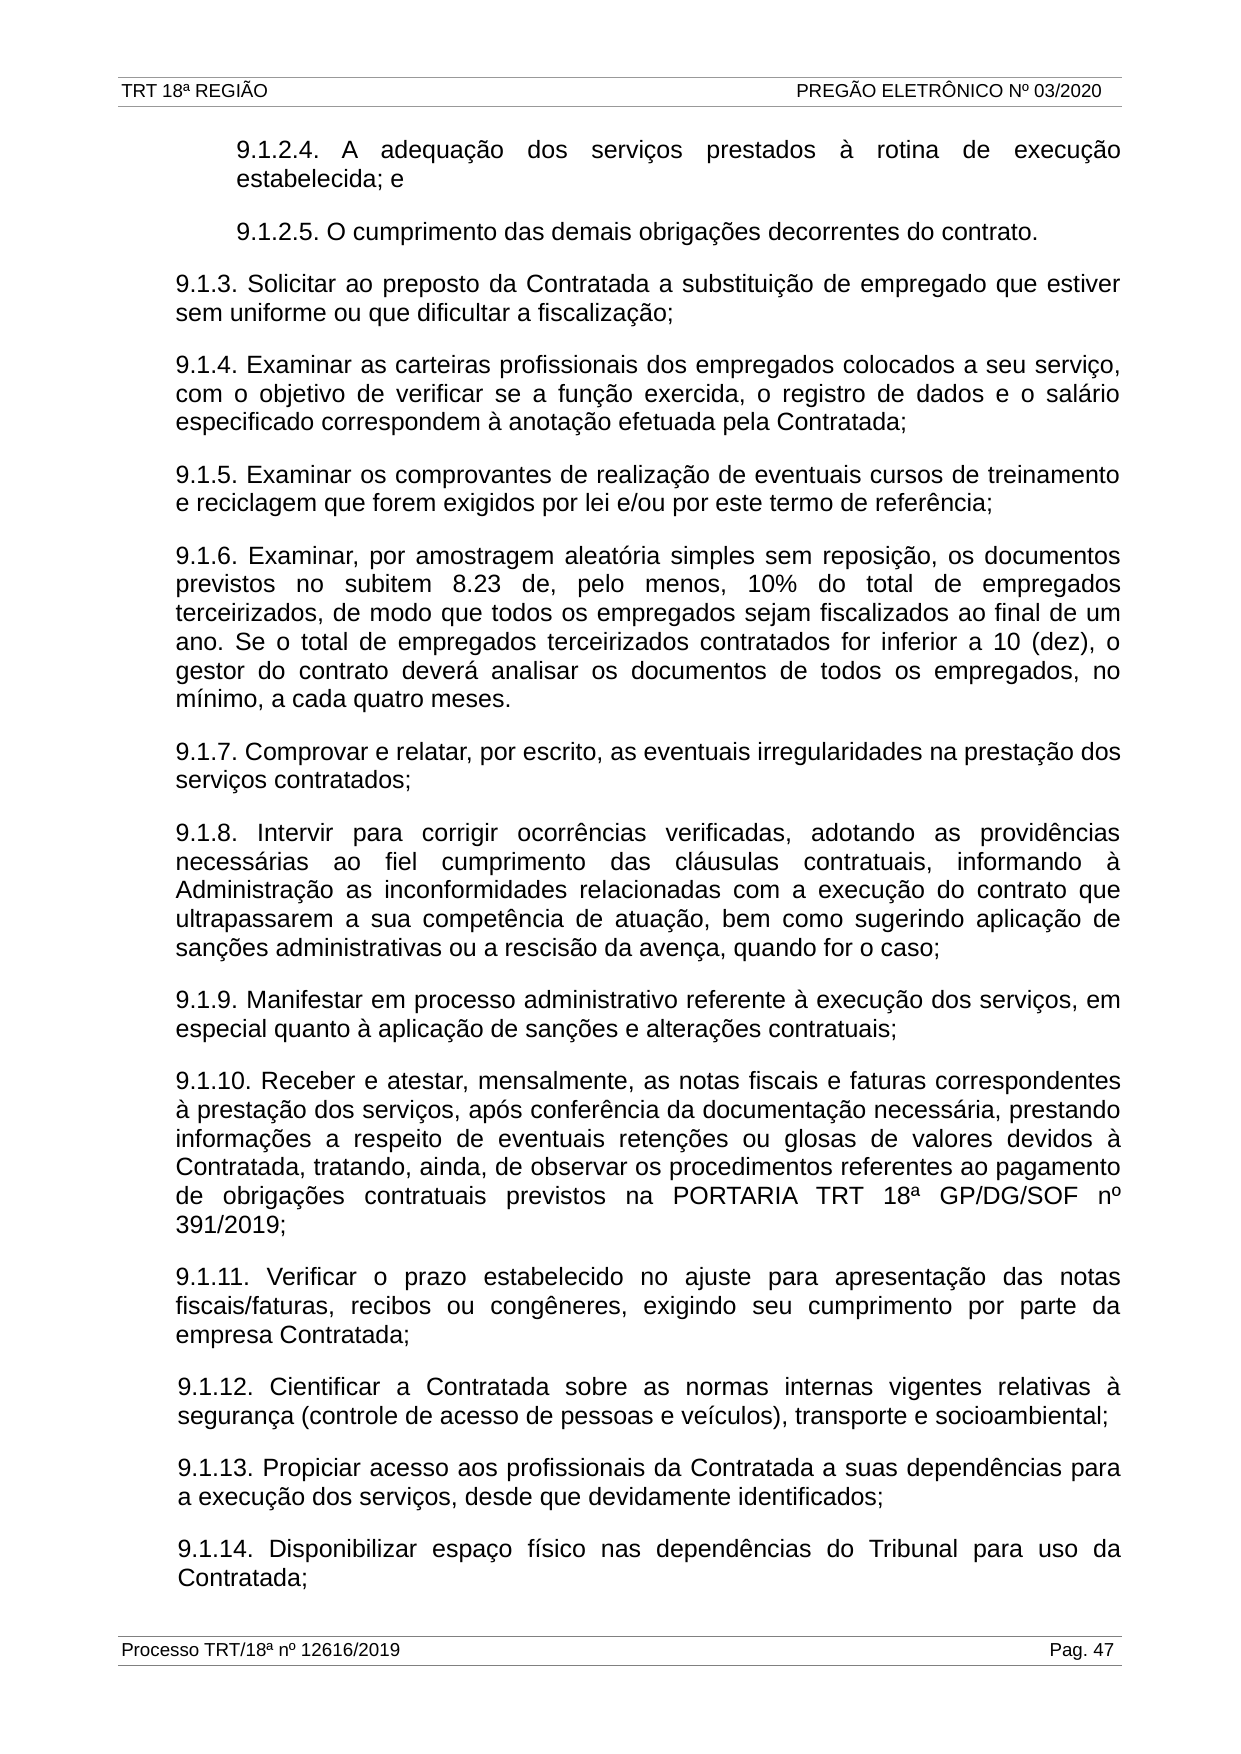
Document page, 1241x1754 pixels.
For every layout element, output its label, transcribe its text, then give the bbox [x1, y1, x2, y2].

text 9.1.2.5. O cumprimento das demais obrigações decorrentes do contrato. [236, 217, 1122, 245]
text 9.1.6. Examinar, por amostragem aleatória simples sem reposição, os documentos previstos no subitem 8.23 de, pelo menos, 10% do total de empregados terceirizados, de modo que todos os empregados sejam fiscalizados ao final de um ano. Se o total de empregados terceirizados contratados for inferior a 10 (dez), o gestor do contrato deverá analisar os documentos de todos os empregados, no mínimo, a cada quatro meses. [175, 541, 1122, 713]
text 9.1.11. Verificar o prazo estabelecido no ajuste para apresentação das notas fiscais/faturas, recibos ou congêneres, exigindo seu cumprimento por parte da empresa Contratada; [175, 1262, 1122, 1348]
list 9.1.8. Intervir para corrigir ocorrências verificadas, adotando as providências necessárias ao fiel cumprimento das cláusulas contratuais, informando à Administração as inconformidades relacionadas com a execução do contrato que ultrapassarem a sua competência de atuação, bem como sugerindo aplicação de sanções administrativas ou a rescisão da avença, quando for o caso; [175, 818, 1122, 962]
text 9.1.12. Cientificar a Contratada sobre as normas internas vigentes relativas à segurança (controle de acesso de pessoas e veículos), transporte e socioambiental; [177, 1372, 1122, 1429]
text 9.1.7. Comprovar e relatar, por escrito, as eventuais irregularidades na prestação dos serviços contratados; [175, 737, 1122, 794]
text 9.1.5. Examinar os comprovantes de realização de eventuais cursos de treinamento e reciclagem que forem exigidos por lei e/ou por este termo de referência; [175, 460, 1122, 517]
text 9.1.14. Disponibilizar espaço físico nas dependências do Tribunal para uso da Contratada; [177, 1534, 1122, 1592]
text 9.1.13. Propiciar acesso aos profissionais da Contratada a suas dependências para a execução dos serviços, desde que devidamente identificados; [177, 1453, 1122, 1511]
text 9.1.10. Receber e atestar, mensalmente, as notas fiscais e faturas correspondentes à prestação dos serviços, após conferência da documentação necessária, prestando informações a respeito de eventuais retenções ou glosas de valores devidos à Contratada, tratando, ainda, de observar os procedimentos referentes ao pagamento de obrigações contratuais previstos na PORTARIA TRT 18ª GP/DG/SOF nº 391/2019; [175, 1066, 1122, 1239]
text 9.1.4. Examinar as carteiras profissionais dos empregados colocados a seu serviço, com o objetivo de verificar se a função exercida, o registro de dados e o salário especificado correspondem à anotação efetuada pela Contratada; [175, 350, 1122, 436]
list 9.1.9. Manifestar em processo administrativo referente à execução dos serviços, em especial quanto à aplicação de sanções e alterações contratuais; [175, 985, 1122, 1043]
text 9.1.2.4. A adequação dos serviços prestados à rotina de execução estabelecida; e [236, 136, 1122, 193]
text 9.1.3. Solicitar ao preposto da Contratada a substituição de empregado que estiver sem uniforme ou que dificultar a fiscalização; [175, 269, 1122, 326]
